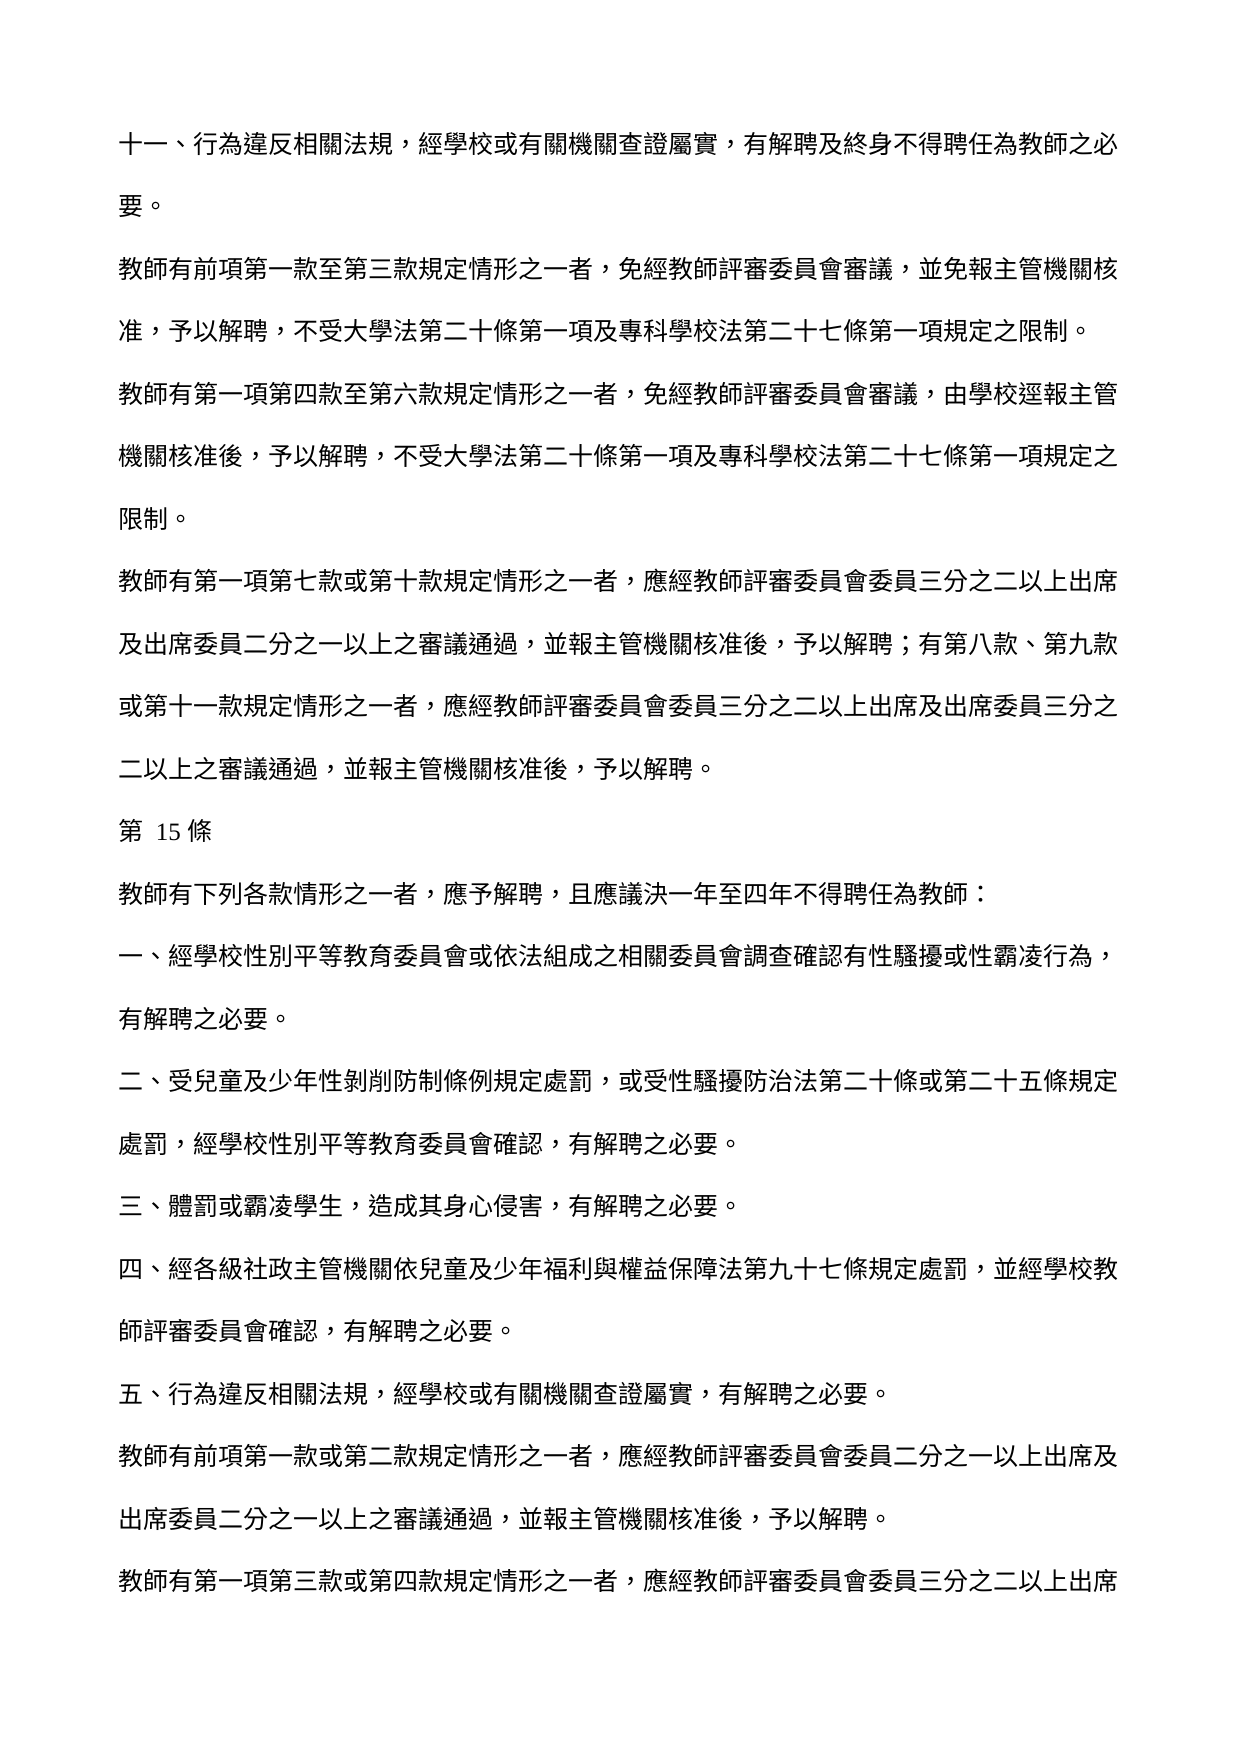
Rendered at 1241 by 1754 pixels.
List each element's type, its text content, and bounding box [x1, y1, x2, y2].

text 教師有下列各款情形之一者，應予解聘，且應議決一年至四年不得聘任為教師： 一、經學校性別平等教育委員會或依法組成之相關委員會調查確認有性騷擾或性霸凌行為，有解聘之必要。 二、受兒童及少年性剝削防制條例規定處罰，或受性騷擾防治法第二十條或第二十五條規定處罰，經學校性別平等教育委員會確認，有解聘之必要。 三、體罰或霸凌學生，造成其身心侵害，有解聘之必要。 四、經各級社政主管機關依兒童及少年福利與權益保障法第九十七條規定處罰，並經學校教師評審委員會確認，有解聘之必要。 五、行為違反相關法規，經學校或有關機關查證屬實，有解聘之必要。 [118, 851, 1122, 1413]
text 教師有前項第一款或第二款規定情形之一者，應經教師評審委員會委員二分之一以上出席及出席委員二分之一以上之審議通過，並報主管機關核准後，予以解聘。 教師有第一項第三款或第四款規定情形之一者，應經教師評審委員會委員三分之二以上出席 [118, 1413, 1122, 1601]
text 第 15 條 [118, 788, 1122, 851]
text 十一、行為違反相關法規，經學校或有關機關查證屬實，有解聘及終身不得聘任為教師之必要。 教師有前項第一款至第三款規定情形之一者，免經教師評審委員會審議，並免報主管機關核准，予以解聘，不受大學法第二十條第一項及專科學校法第二十七條第一項規定之限制。 教師有第一項第四款至第六款規定情形之一者，免經教師評審委員會審議，由學校逕報主管機關核准後，予以解聘，不受大學法第二十條第一項及專科學校法第二十七條第一項規定之限制。 教師有第一項第七款或第十款規定情形之一者，應經教師評審委員會委員三分之二以上出席及出席委員二分之一以上之審議通過，並報主管機關核准後，予以解聘；有第八款、第九款或第十一款規定情形之一者，應經教師評審委員會委員三分之二以上出席及出席委員三分之二以上之審議通過，並報主管機關核准後，予以解聘。 [118, 101, 1122, 788]
